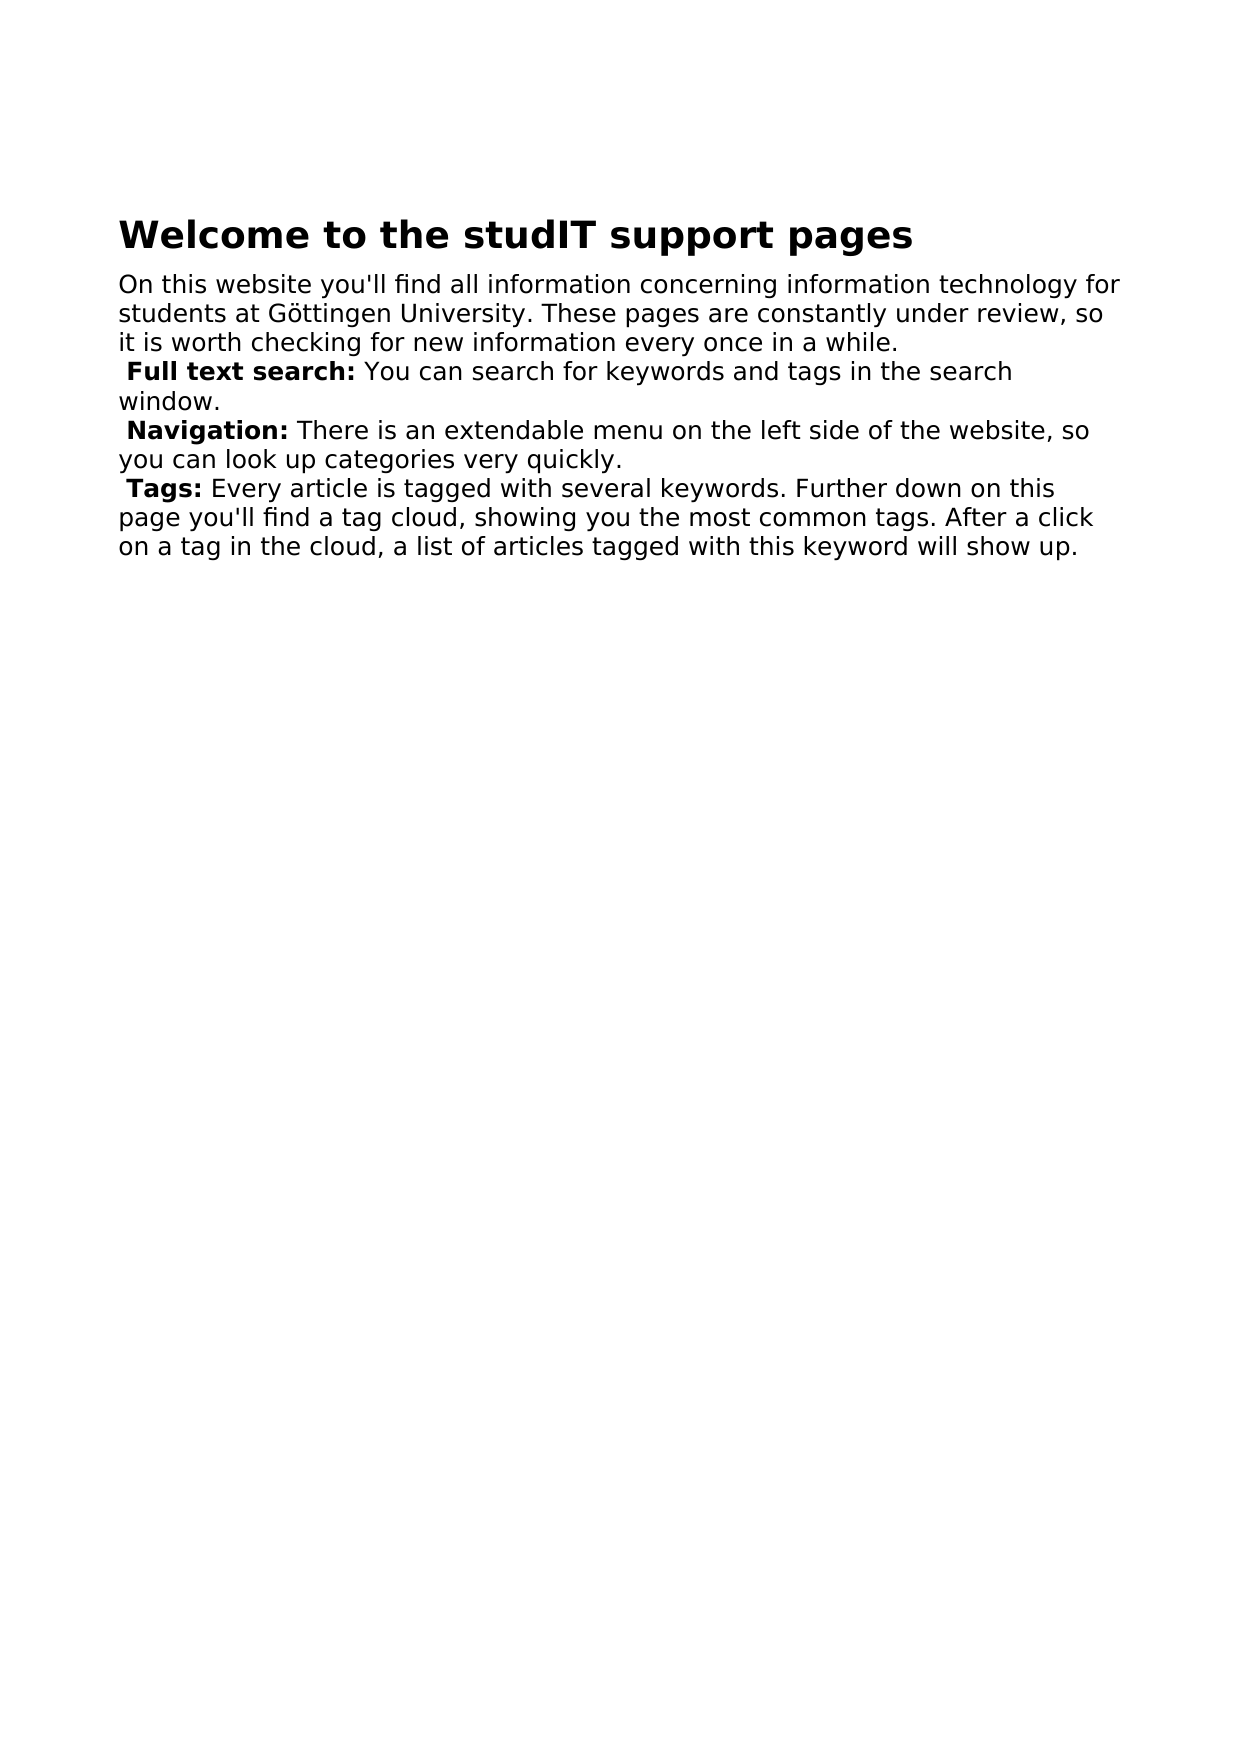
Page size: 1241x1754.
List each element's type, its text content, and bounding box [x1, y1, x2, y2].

text On this website you'll find all information concerning information technology for students at Göttingen University. These pages are constantly under review, so it is worth checking for new information every once in a while. Full text search: You can search for keywords and tags in the search window. Navigation: There is an extendable menu on the left side of the website, so you can look up categories very quickly. Tags: Every article is tagged with several keywords. Further down on this page you'll find a tag cloud, showing you the most common tags. After a click on a tag in the cloud, a list of articles tagged with this keyword will show up. [118, 270, 1122, 591]
subtitle Welcome to the studIT support pages [118, 214, 1122, 258]
